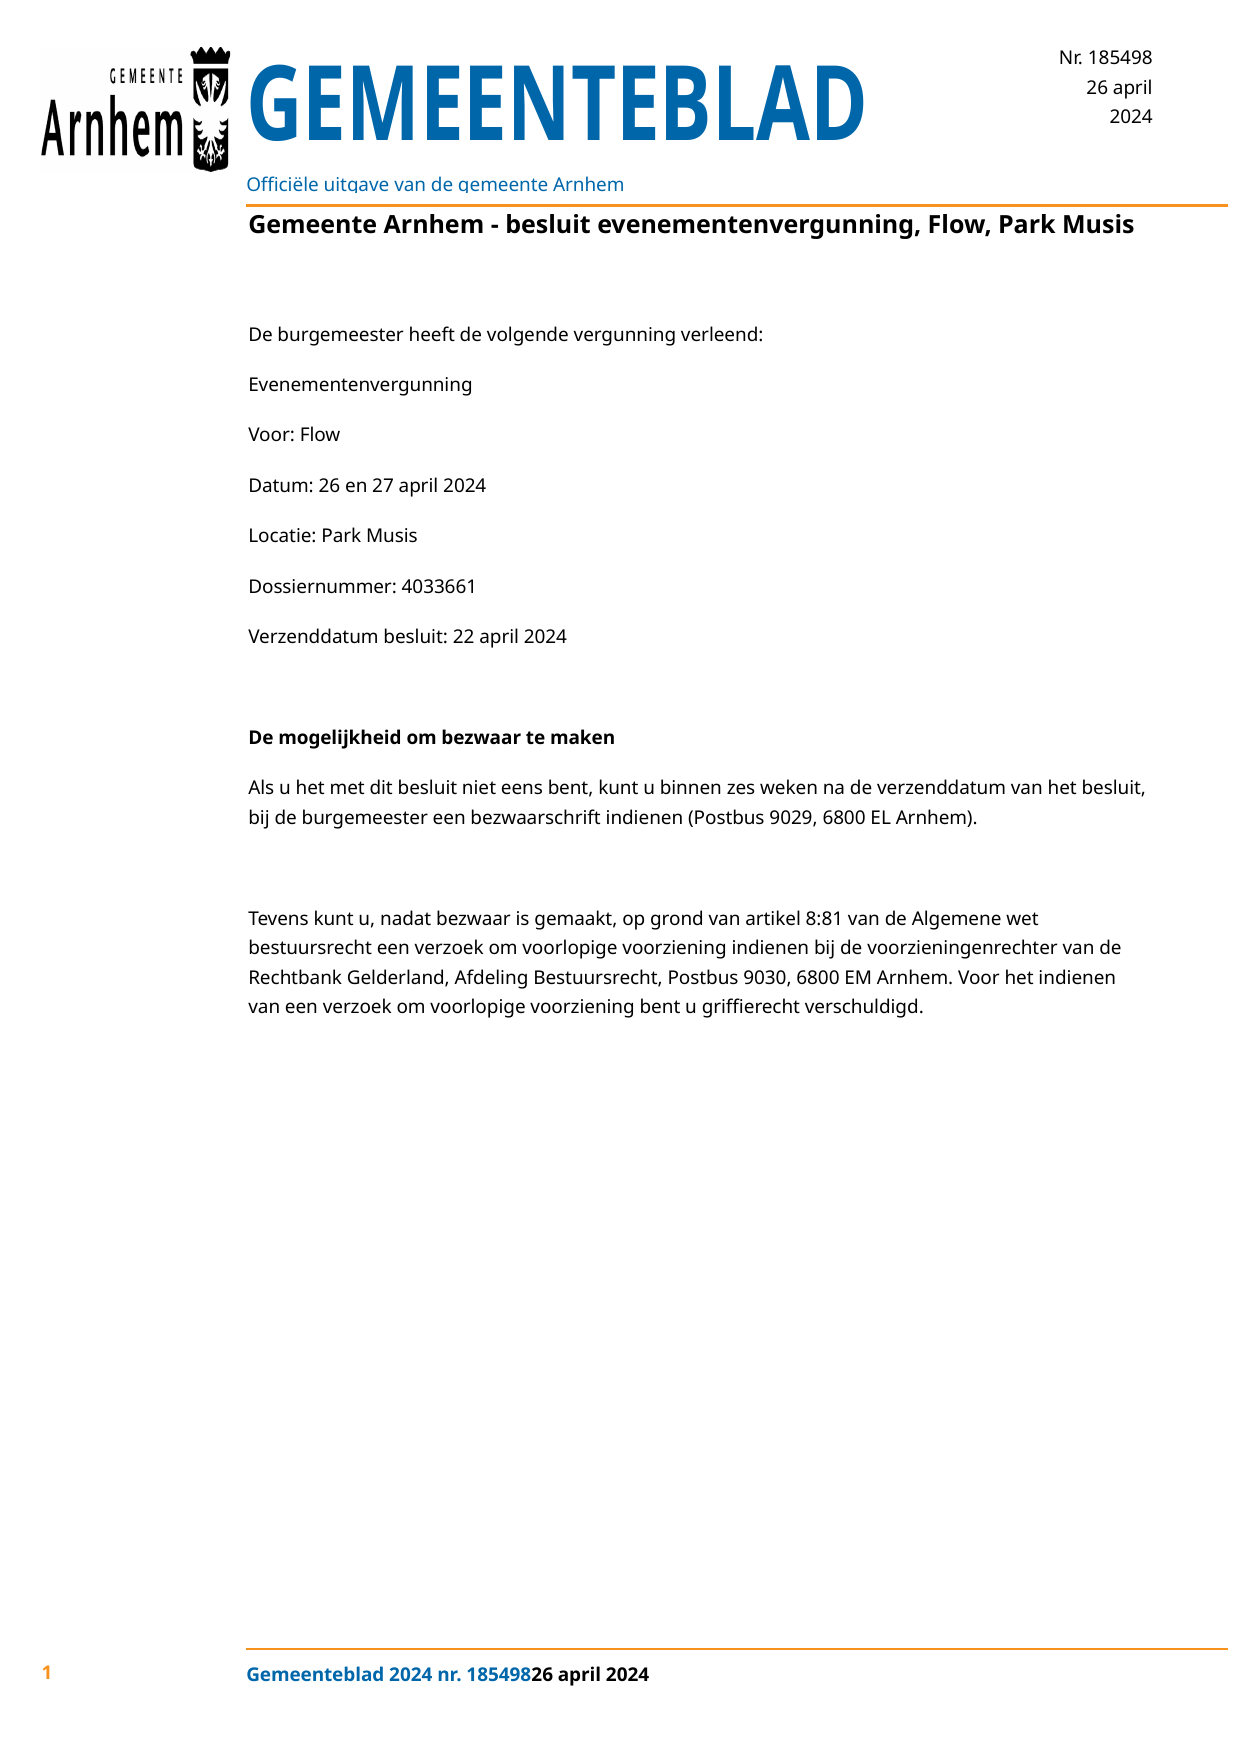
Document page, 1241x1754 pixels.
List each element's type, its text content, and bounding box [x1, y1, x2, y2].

text Datum: 26 en 27 april 2024 [248, 472, 1152, 498]
text Verzenddatum besluit: 22 april 2024 [248, 623, 1152, 649]
picture [41, 47, 231, 172]
text Voor: Flow [248, 422, 1152, 447]
text Locatie: Park Musis [248, 522, 1152, 548]
text Als u het met dit besluit niet eens bent, kunt u binnen zes weken na de verzenddatum van het besluit, bij de burgemeester een bezwaarschrift indienen (Postbus 9029, 6800 EL Arnhem). [248, 774, 1152, 830]
text Evenementenvergunning [248, 371, 1152, 397]
text Dossiernummer: 4033661 [248, 573, 1152, 598]
text De burgemeester heeft de volgende vergunning verleend: [248, 321, 1152, 346]
text Tevens kunt u, nadat bezwaar is gemaakt, op grond van artikel 8:81 van de Algemene wet bestuursrecht een verzoek om voorlopige voorziening indienen bij de voorzieningenrechter van de Rechtbank Gelderland, Afdeling Bestuursrecht, Postbus 9030, 6800 EM Arnhem. Voor het indienen van een verzoek om voorlopige voorziening bent u griffierecht verschuldigd. [248, 905, 1152, 1019]
text De mogelijkheid om bezwaar te maken [248, 724, 1152, 750]
text Gemeente Arnhem - besluit evenementenvergunning, Flow, Park Musis [248, 207, 1152, 241]
